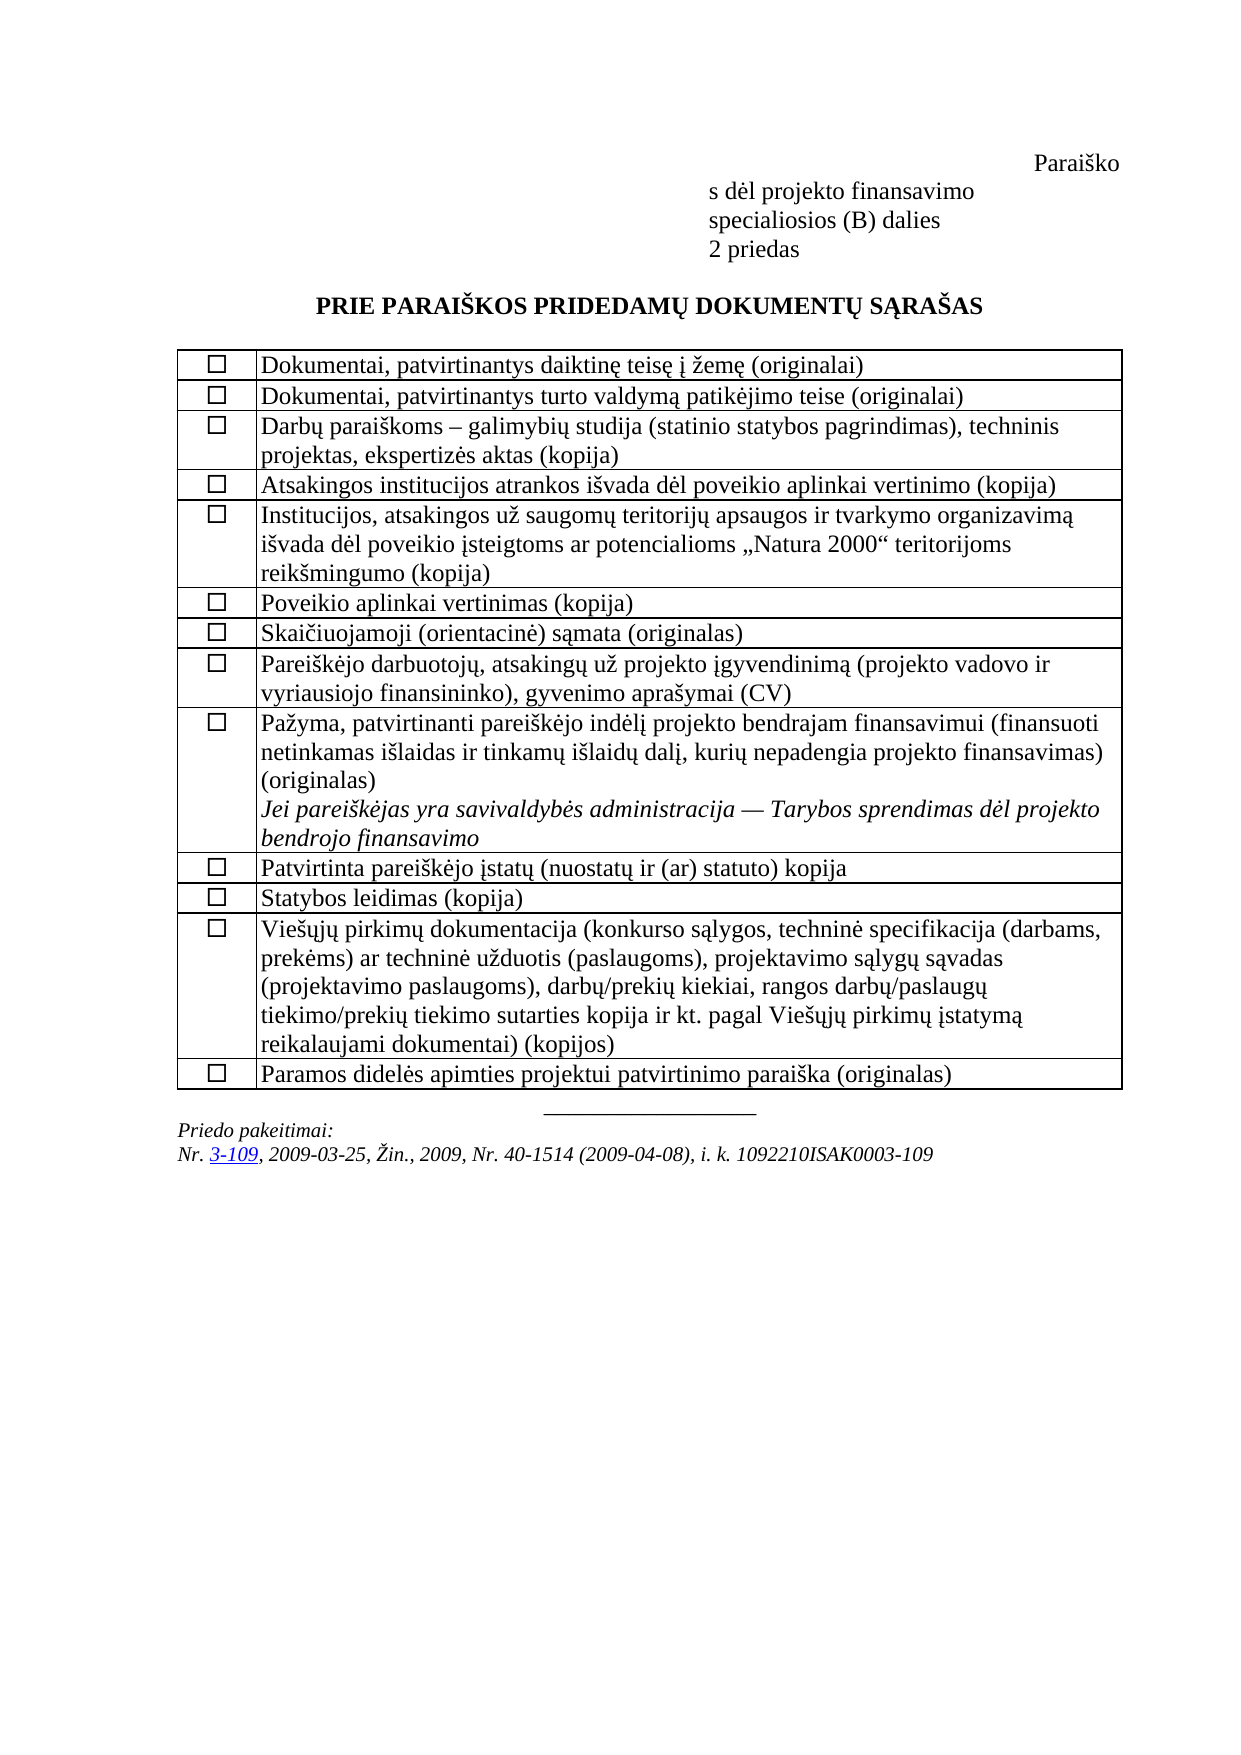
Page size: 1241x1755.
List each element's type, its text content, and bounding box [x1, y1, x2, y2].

table_cell [] [178, 381, 256, 409]
table_header [] [178, 351, 256, 379]
text PRIE PARAIŠKOS PRIDEDAMŲ DOKUMENTŲ SĄRAŠAS [177, 291, 1122, 320]
table_cell [] [178, 588, 256, 617]
table_cell Viešųjų pirkimų dokumentacija (konkurso sąlygos, techninė specifikacija (darbams, prekėms) ar techninė užduotis (paslaugoms), projektavimo sąlygų sąvadas (projektavimo paslaugoms), darbų/prekių kiekiai, rangos darbų/paslaugų tiekimo/prekių tiekimo sutarties kopija ir kt. pagal Viešųjų pirkimų įstatymą reikalaujami dokumentai) (kopijos) [257, 914, 1121, 1058]
text _________________ [177, 1090, 1122, 1118]
table_cell Paramos didelės apimties projektui patvirtinimo paraiška (originalas) [257, 1059, 1121, 1088]
table_cell Poveikio aplinkai vertinimas (kopija) [257, 588, 1121, 617]
table_cell [] [178, 914, 256, 1058]
text Nr. 3-109, 2009-03-25, Žin., 2009, Nr. 40-1514 (2009-04-08), i. k. 1092210ISAK0003-109 [177, 1142, 1122, 1166]
table_cell Pareiškėjo darbuotojų, atsakingų už projekto įgyvendinimą (projekto vadovo ir vyriausiojo finansininko), gyvenimo aprašymai (CV) [257, 649, 1121, 706]
table_cell [] [178, 619, 256, 647]
table_cell [] [178, 649, 256, 706]
table_cell [] [178, 884, 256, 912]
table_cell Darbų paraiškoms – galimybių studija (statinio statybos pagrindimas), techninis projektas, ekspertizės aktas (kopija) [257, 411, 1121, 468]
text Priedo pakeitimai: [177, 1118, 1122, 1142]
text specialiosios (B) dalies [177, 205, 1122, 234]
table_cell Institucijos, atsakingos už saugomų teritorijų apsaugos ir tvarkymo organizavimą išvada dėl poveikio įsteigtoms ar potencialioms „Natura 2000“ teritorijoms reikšmingumo (kopija) [257, 501, 1121, 587]
table_cell [] [178, 501, 256, 587]
table_cell Dokumentai, patvirtinantys turto valdymą patikėjimo teise (originalai) [257, 381, 1121, 409]
table_cell [] [178, 470, 256, 499]
table_cell Skaičiuojamoji (orientacinė) sąmata (originalas) [257, 619, 1121, 647]
table_cell [] [178, 853, 256, 882]
table_cell Pažyma, patvirtinanti pareiškėjo indėlį projekto bendrajam finansavimui (finansuoti netinkamas išlaidas ir tinkamų išlaidų dalį, kurių nepadengia projekto finansavimas) (originalas) Jei pareiškėjas yra savivaldybės administracija — Tarybos sprendimas dėl projekto bendrojo finansavimo [257, 708, 1121, 852]
table_header Dokumentai, patvirtinantys daiktinę teisę į žemę (originalai) [257, 351, 1121, 379]
text 2 priedas [177, 234, 1122, 263]
table_cell Patvirtinta pareiškėjo įstatų (nuostatų ir (ar) statuto) kopija [257, 853, 1121, 882]
table_cell [] [178, 411, 256, 468]
table_cell Atsakingos institucijos atrankos išvada dėl poveikio aplinkai vertinimo (kopija) [257, 470, 1121, 499]
text Paraiškos dėl projekto finansavimo [709, 148, 1122, 205]
table_cell [] [178, 708, 256, 852]
table_cell [] [178, 1059, 256, 1088]
table_cell Statybos leidimas (kopija) [257, 884, 1121, 912]
